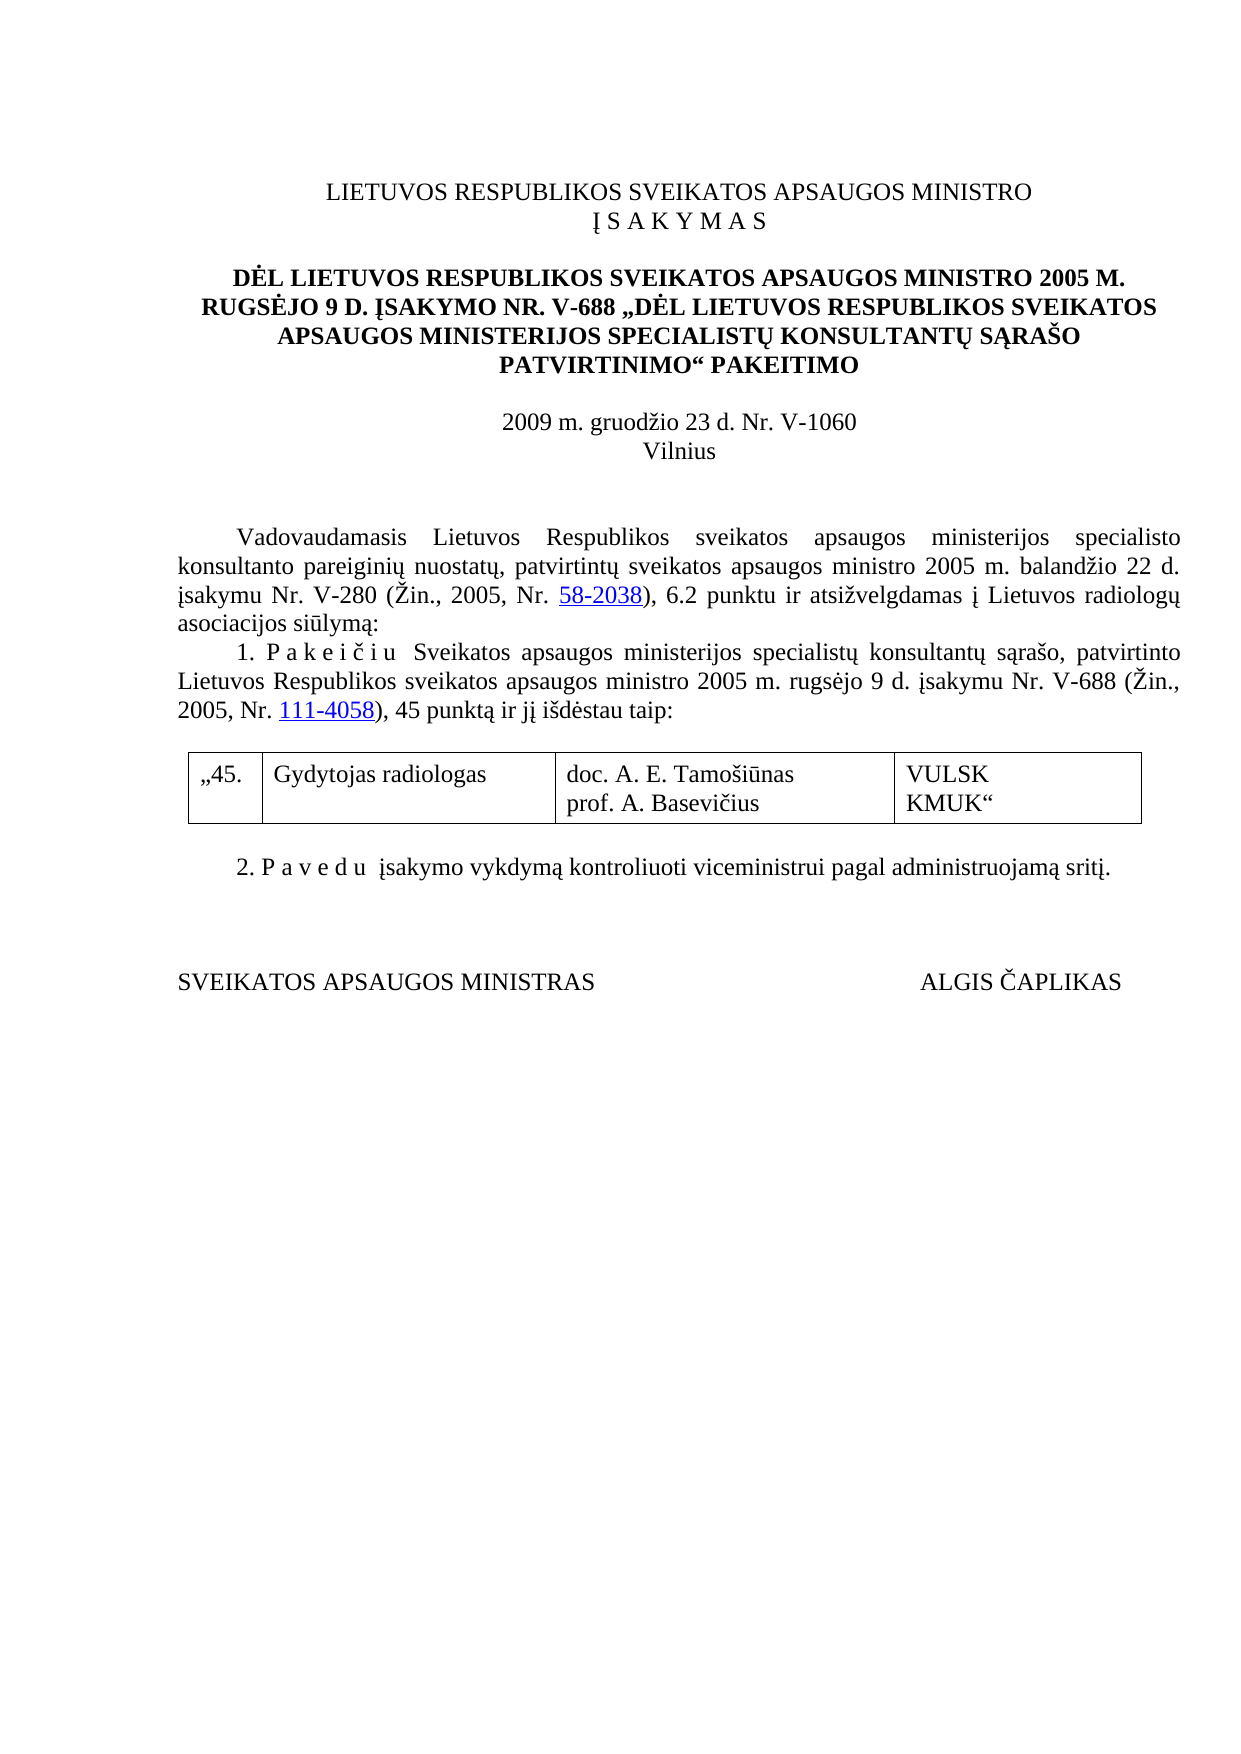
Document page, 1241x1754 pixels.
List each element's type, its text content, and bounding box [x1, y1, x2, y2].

text 2009 m. gruodžio 23 d. Nr. V-1060 [177, 407, 1181, 436]
table_header doc. A. E. Tamošiūnas prof. A. Basevičius [556, 753, 894, 823]
table_header VULSK KMUK“ [895, 753, 1141, 823]
table_header Gydytojas radiologas [263, 753, 555, 823]
text ĮSAKYMAS [177, 206, 1181, 235]
text Vadovaudamasis Lietuvos Respublikos sveikatos apsaugos ministerijos specialisto konsultanto pareiginių nuostatų, patvirtintų sveikatos apsaugos ministro 2005 m. balandžio 22 d. įsakymu Nr. V-280 (Žin., 2005, Nr. 58-2038), 6.2 punktu ir atsižvelgdamas į Lietuvos radiologų asociacijos siūlymą: [177, 522, 1181, 637]
text LIETUVOS RESPUBLIKOS SVEIKATOS APSAUGOS MINISTRO [177, 177, 1181, 206]
text 2. Pavedu įsakymo vykdymą kontroliuoti viceministrui pagal administruojamą sritį. [177, 852, 1181, 881]
table_header „45. [189, 753, 262, 823]
text 1. Pakeičiu Sveikatos apsaugos ministerijos specialistų konsultantų sąrašo, patvirtinto Lietuvos Respublikos sveikatos apsaugos ministro 2005 m. rugsėjo 9 d. įsakymu Nr. V-688 (Žin., 2005, Nr. 111-4058), 45 punktą ir jį išdėstau taip: [177, 637, 1181, 723]
text Vilnius [177, 436, 1181, 465]
text SVEIKATOS APSAUGOS MINISTRAS ALGIS ČAPLIKAS [177, 967, 1181, 996]
text DĖL LIETUVOS RESPUBLIKOS SVEIKATOS APSAUGOS MINISTRO 2005 M. RUGSĖJO 9 D. ĮSAKYMO NR. V-688 „DĖL LIETUVOS RESPUBLIKOS SVEIKATOS APSAUGOS MINISTERIJOS SPECIALISTŲ KONSULTANTŲ SĄRAŠO PATVIRTINIMO“ PAKEITIMO [177, 263, 1181, 378]
